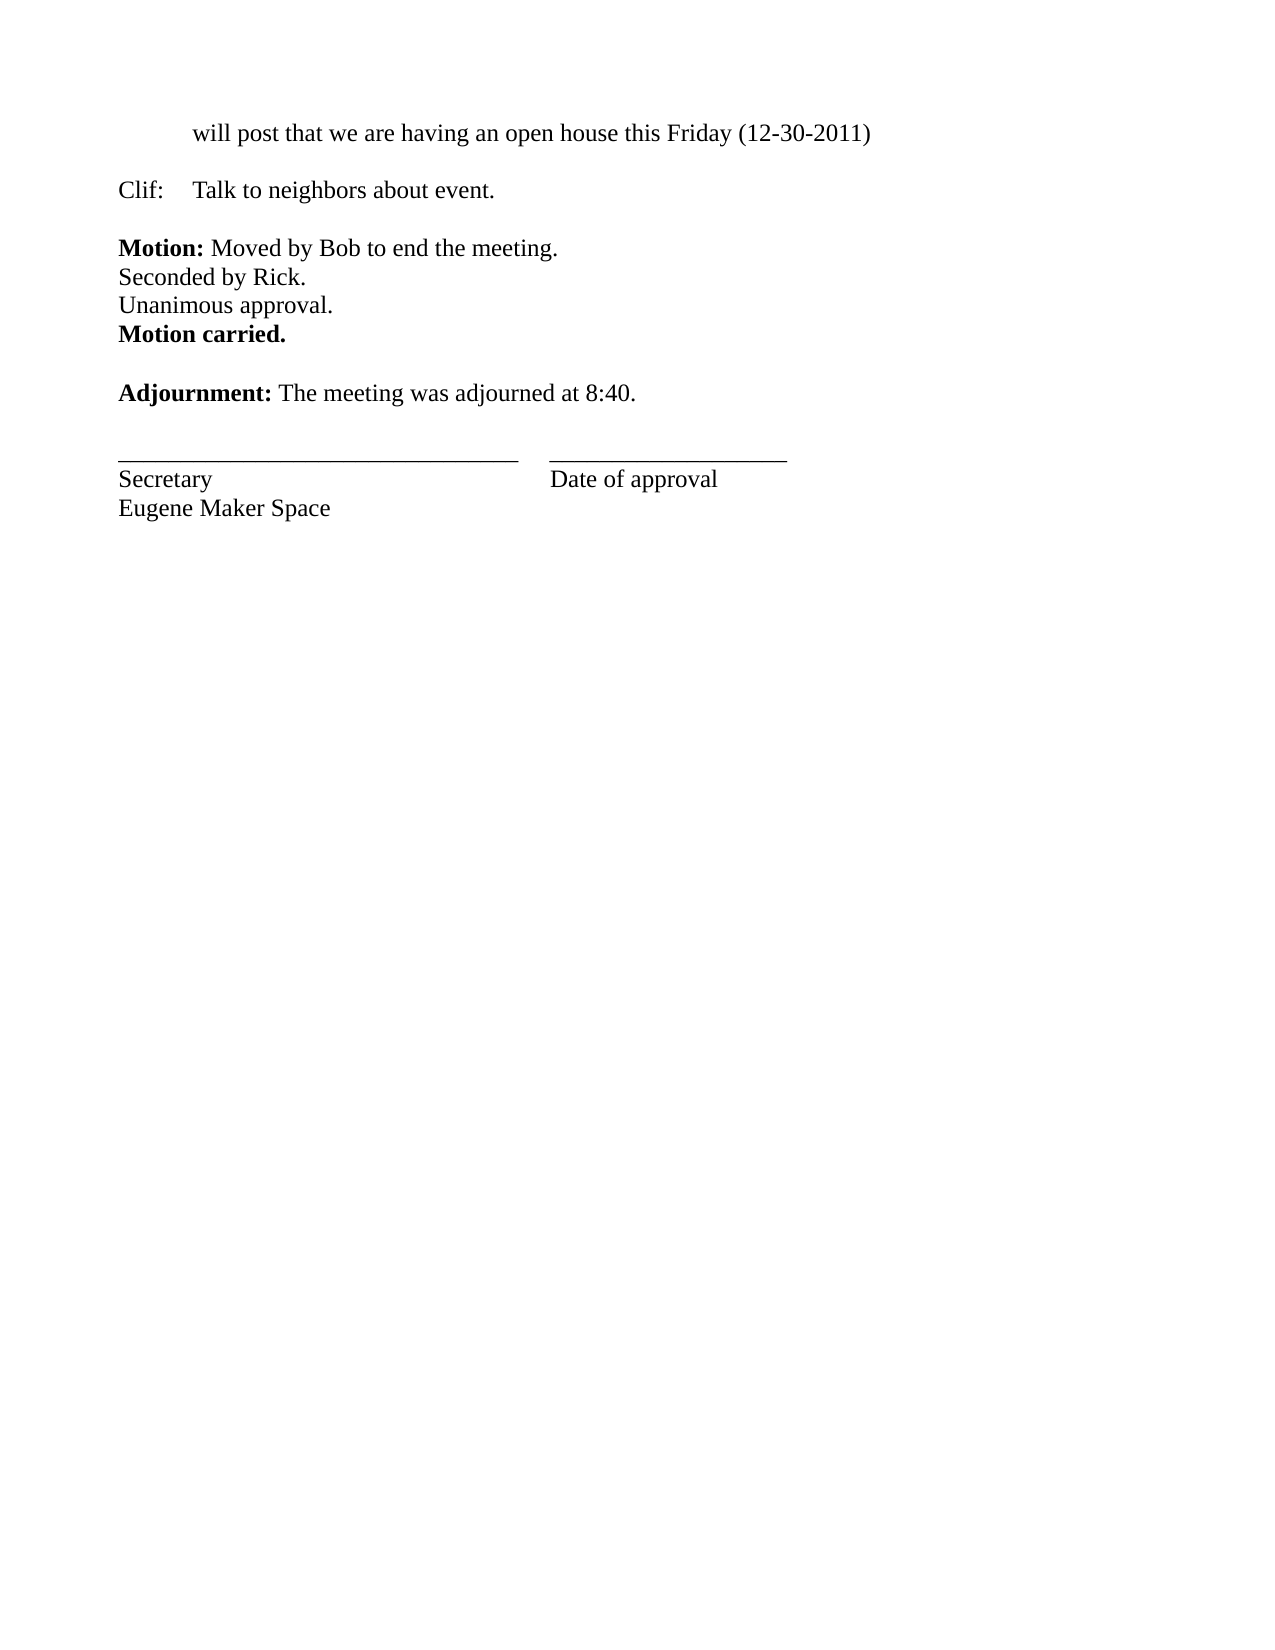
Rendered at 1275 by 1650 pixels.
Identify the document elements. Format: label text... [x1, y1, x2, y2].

text ________________________________ ___________________ Secretary Date of approval Eugene Maker Space [118, 436, 1157, 522]
text Seconded by Rick. [118, 262, 1157, 291]
text Adjournment: The meeting was adjourned at 8:40. [118, 378, 1157, 406]
text Motion carried. [118, 319, 1157, 348]
text Motion: Moved by Bob to end the meeting. [118, 233, 1157, 262]
text Clif: Talk to neighbors about event. [118, 176, 1157, 204]
text will post that we are having an open house this Friday (12-30-2011) [118, 118, 1157, 147]
text Unanimous approval. [118, 291, 1157, 319]
